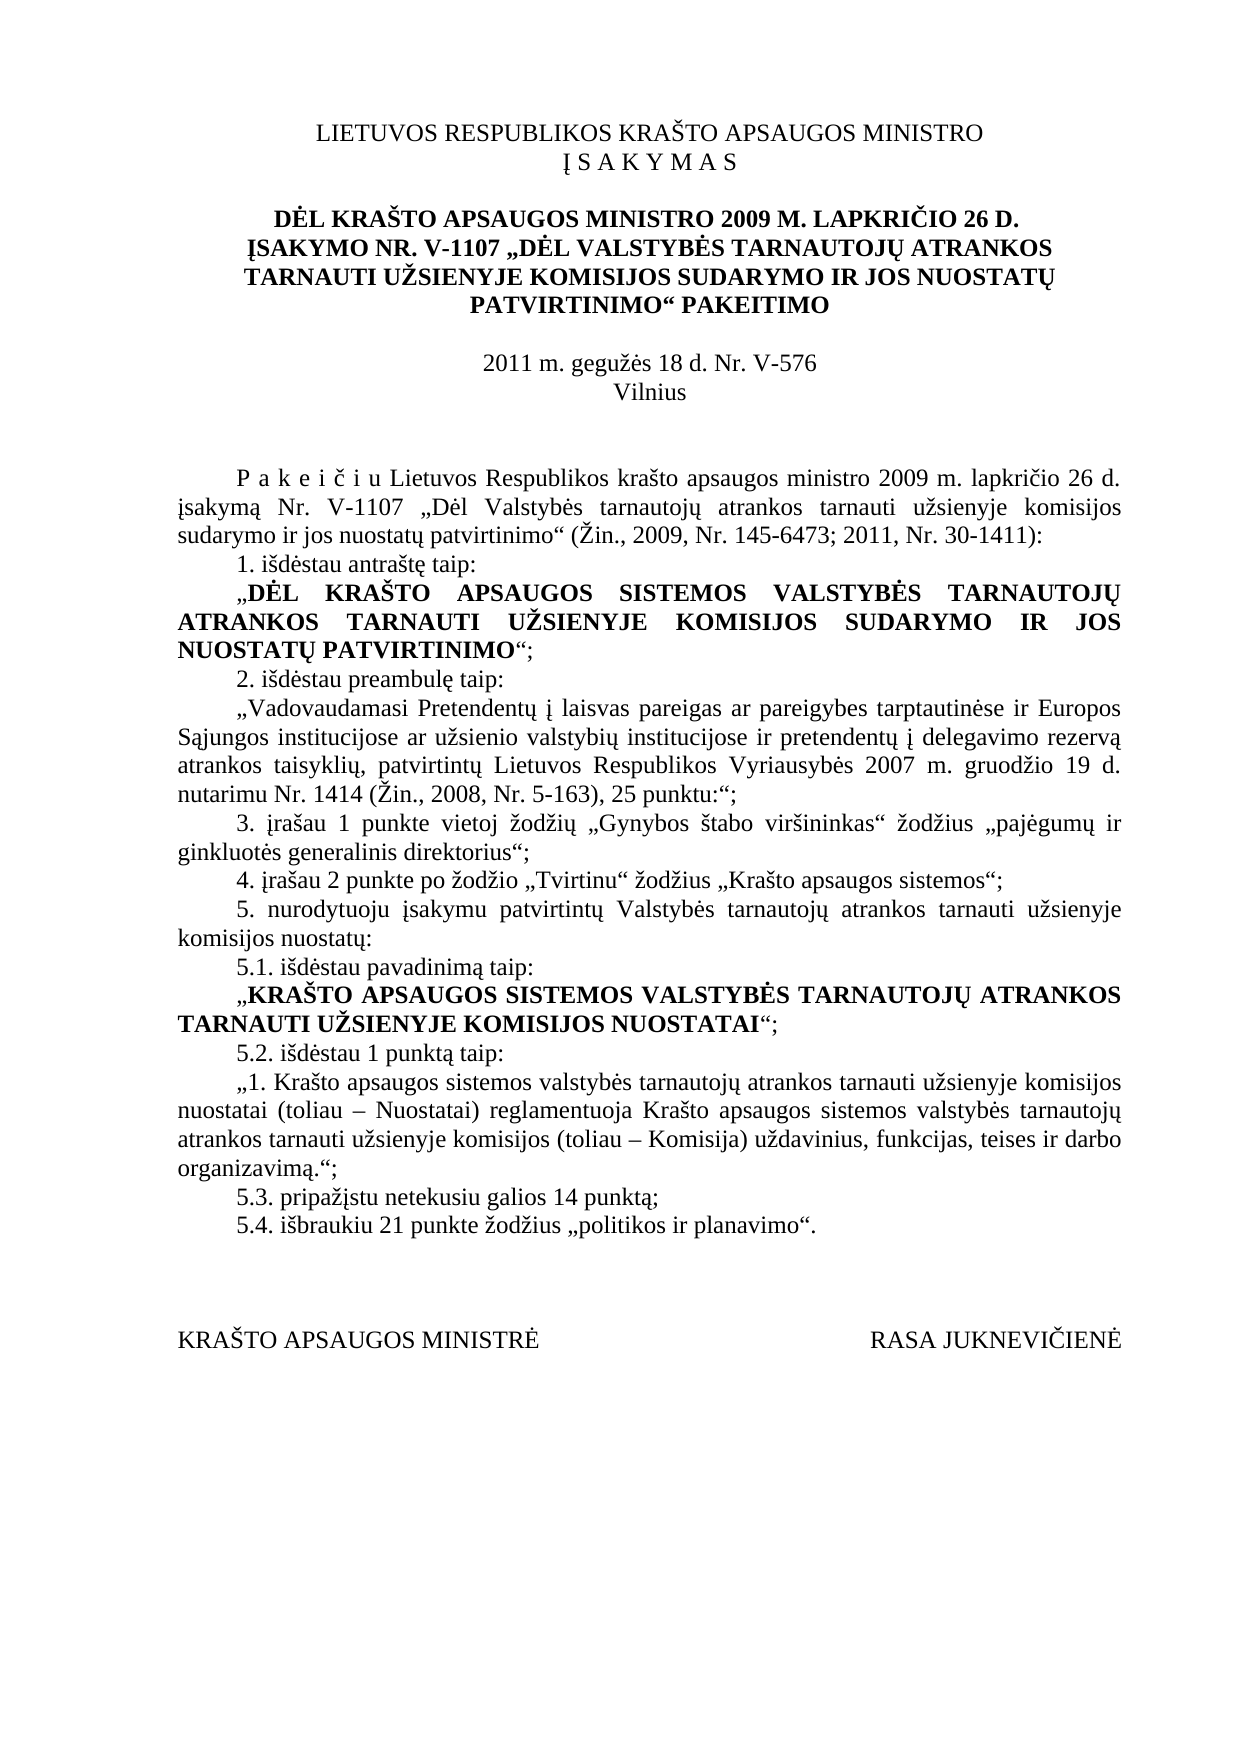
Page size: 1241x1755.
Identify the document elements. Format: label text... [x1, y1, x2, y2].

text P a k e i č i u Lietuvos Respublikos krašto apsaugos ministro 2009 m. lapkričio 26 d. įsakymą Nr. V-1107 „Dėl Valstybės tarnautojų atrankos tarnauti užsienyje komisijos sudarymo ir jos nuostatų patvirtinimo“ (Žin., 2009, Nr. 145-6473; 2011, Nr. 30-1411): [177, 463, 1122, 549]
text 5.2. išdėstau 1 punktą taip: [177, 1038, 1122, 1067]
text 2011 m. gegužės 18 d. Nr. V-576 [177, 348, 1122, 377]
text Vilnius [177, 377, 1122, 406]
text Į S A K Y M A S [177, 147, 1122, 176]
text „Vadovaudamasi Pretendentų į laisvas pareigas ar pareigybes tarptautinėse ir Europos Sąjungos institucijose ar užsienio valstybių institucijose ir pretendentų į delegavimo rezervą atrankos taisyklių, patvirtintų Lietuvos Respublikos Vyriausybės 2007 m. gruodžio 19 d. nutarimu Nr. 1414 (Žin., 2008, Nr. 5-163), 25 punktu:“; [177, 693, 1122, 808]
text 4. įrašau 2 punkte po žodžio „Tvirtinu“ žodžius „Krašto apsaugos sistemos“; [177, 866, 1122, 894]
text „Dėl Krašto apsaugos sistemos valstybės tarnautojų atrankos tarnauti užsienyje komisijos sudarymo ir jos nuostatų patvirtinimo“; [177, 578, 1122, 664]
text Krašto apsaugos ministrė Rasa Juknevičienė [177, 1326, 1122, 1354]
text 1. išdėstau antraštę taip: [177, 549, 1122, 578]
text 3. įrašau 1 punkte vietoj žodžių „Gynybos štabo viršininkas“ žodžius „pajėgumų ir ginkluotės generalinis direktorius“; [177, 808, 1122, 866]
text 2. išdėstau preambulę taip: [177, 664, 1122, 693]
text 5.1. išdėstau pavadinimą taip: [177, 952, 1122, 981]
text 5.4. išbraukiu 21 punkte žodžius „politikos ir planavimo“. [177, 1211, 1122, 1239]
text „1. Krašto apsaugos sistemos valstybės tarnautojų atrankos tarnauti užsienyje komisijos nuostatai (toliau – Nuostatai) reglamentuoja Krašto apsaugos sistemos valstybės tarnautojų atrankos tarnauti užsienyje komisijos (toliau – Komisija) uždavinius, funkcijas, teises ir darbo organizavimą.“; [177, 1067, 1122, 1182]
text 5. nurodytuoju įsakymu patvirtintų Valstybės tarnautojų atrankos tarnauti užsienyje komisijos nuostatų: [177, 894, 1122, 952]
text „Krašto apsaugos sistemos Valstybės tarnautojų atrankos tarnauti užsienyje komisijos nuostatai“; [177, 981, 1122, 1038]
text DĖL KRAŠTO APSAUGOS MINISTRO 2009 M. LAPKRIČIO 26 D. ĮSAKYMO Nr. V-1107 „DĖL VALSTYBĖS TARNAUTOJŲ ATRANKOS TARNAUTI UŽSIENYJE KOMISIJOS SUDARYMO IR JOS NUOSTATŲ PATVIRTINIMO“ PAKEITIMO [177, 204, 1122, 319]
text lietuvos respublikos krašto apsaugos ministro [177, 118, 1122, 147]
text 5.3. pripažįstu netekusiu galios 14 punktą; [177, 1182, 1122, 1211]
